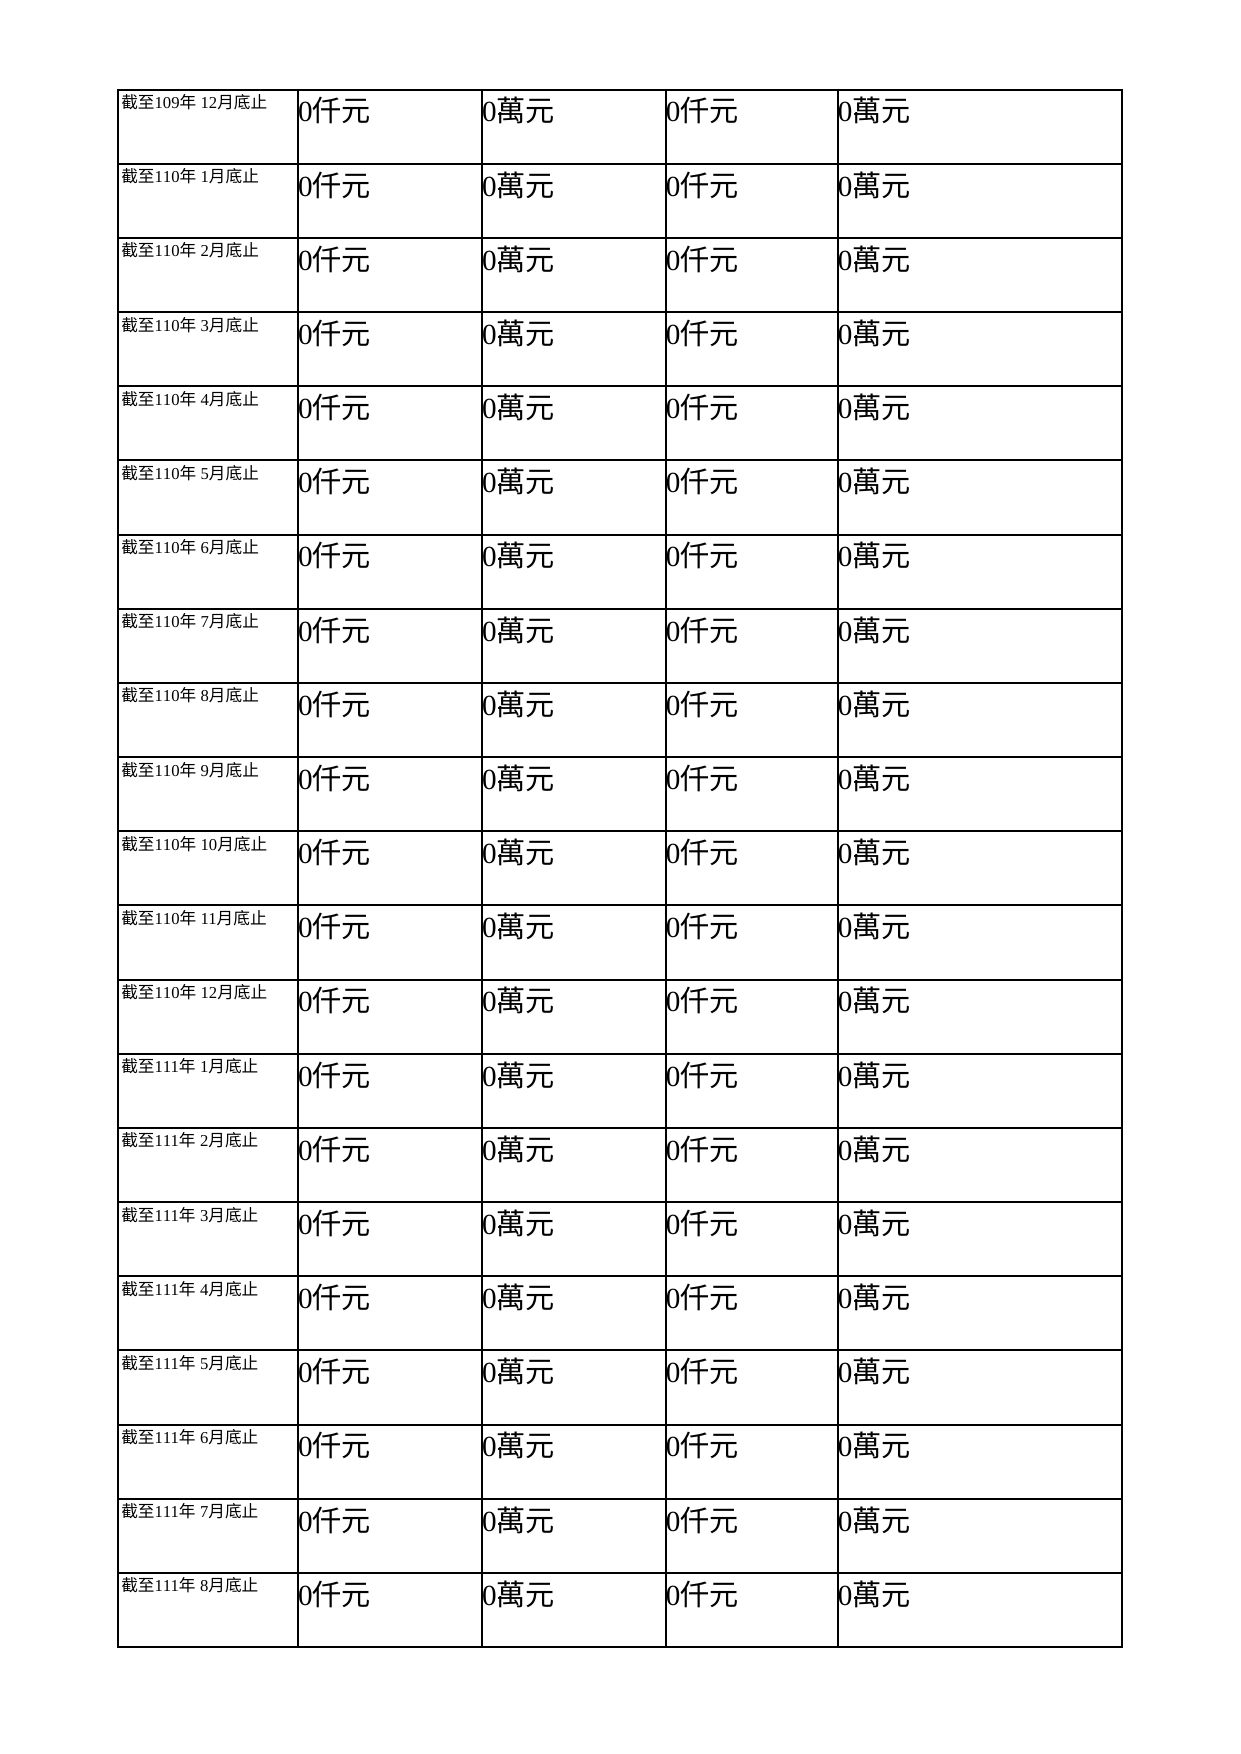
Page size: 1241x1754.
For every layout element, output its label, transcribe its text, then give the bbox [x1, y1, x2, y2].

table_cell 0仟元 [667, 91, 837, 163]
table_cell 截至111年 6月底止 [119, 1426, 297, 1498]
table_cell 0仟元 [667, 906, 837, 978]
table_cell 0仟元 [667, 1351, 837, 1423]
table_cell 0萬元 [839, 1500, 1121, 1572]
table_cell 0仟元 [299, 461, 481, 533]
table_cell 0仟元 [667, 758, 837, 830]
table_cell 0仟元 [299, 684, 481, 756]
table_cell 截至111年 3月底止 [119, 1203, 297, 1275]
table_cell 0萬元 [839, 313, 1121, 385]
table_cell 截至110年 8月底止 [119, 684, 297, 756]
table_cell 截至109年 12月底止 [119, 91, 297, 163]
table_cell 0萬元 [839, 1574, 1121, 1646]
table_cell 0仟元 [667, 387, 837, 459]
table_cell 0萬元 [839, 1129, 1121, 1201]
table_cell 截至110年 11月底止 [119, 906, 297, 978]
table_cell 0仟元 [299, 313, 481, 385]
table_cell 0萬元 [483, 758, 665, 830]
table_cell 0萬元 [483, 536, 665, 608]
table_cell 0仟元 [299, 906, 481, 978]
table_cell 0仟元 [299, 536, 481, 608]
table_cell 0仟元 [299, 387, 481, 459]
table_cell 0仟元 [667, 239, 837, 311]
table_cell 0仟元 [667, 1426, 837, 1498]
table_cell 0萬元 [483, 1351, 665, 1423]
table_cell 截至110年 10月底止 [119, 832, 297, 904]
table_cell 0仟元 [299, 91, 481, 163]
table_cell 0仟元 [667, 165, 837, 237]
table_cell 0萬元 [839, 906, 1121, 978]
table_cell 0萬元 [839, 91, 1121, 163]
table_cell 0萬元 [483, 1055, 665, 1127]
table_cell 0萬元 [483, 1500, 665, 1572]
table_cell 0萬元 [483, 832, 665, 904]
table_cell 0仟元 [299, 610, 481, 682]
table_cell 0萬元 [483, 1203, 665, 1275]
table_cell 0萬元 [839, 832, 1121, 904]
table_cell 截至110年 5月底止 [119, 461, 297, 533]
table_cell 0仟元 [299, 981, 481, 1053]
table_cell 0萬元 [483, 313, 665, 385]
table_cell 0萬元 [839, 981, 1121, 1053]
table_cell 截至111年 4月底止 [119, 1277, 297, 1349]
table_cell 0仟元 [299, 1500, 481, 1572]
table_cell 0萬元 [839, 387, 1121, 459]
table_cell 截至110年 9月底止 [119, 758, 297, 830]
table_cell 截至111年 1月底止 [119, 1055, 297, 1127]
table_cell 0仟元 [299, 1055, 481, 1127]
table_cell 0仟元 [667, 981, 837, 1053]
table_cell 0萬元 [839, 1055, 1121, 1127]
table_cell 0仟元 [667, 1500, 837, 1572]
table_cell 截至110年 7月底止 [119, 610, 297, 682]
table_cell 截至111年 7月底止 [119, 1500, 297, 1572]
table_cell 0仟元 [667, 1277, 837, 1349]
table_cell 0仟元 [667, 313, 837, 385]
table_cell 截至110年 6月底止 [119, 536, 297, 608]
table_cell 0仟元 [299, 165, 481, 237]
table_cell 0仟元 [299, 1129, 481, 1201]
table_cell 0仟元 [299, 1277, 481, 1349]
table_cell 0萬元 [483, 91, 665, 163]
table_cell 0萬元 [483, 1426, 665, 1498]
table_cell 0萬元 [839, 610, 1121, 682]
table_cell 截至111年 2月底止 [119, 1129, 297, 1201]
table_cell 0仟元 [667, 610, 837, 682]
table_cell 0萬元 [839, 1351, 1121, 1423]
table_cell 0萬元 [839, 165, 1121, 237]
table_cell 0仟元 [667, 461, 837, 533]
table_cell 0仟元 [667, 1574, 837, 1646]
table_cell 0萬元 [483, 239, 665, 311]
table_cell 0萬元 [483, 461, 665, 533]
table_cell 截至110年 12月底止 [119, 981, 297, 1053]
table_cell 0仟元 [667, 1129, 837, 1201]
table_cell 0仟元 [299, 1351, 481, 1423]
table_cell 0仟元 [299, 1426, 481, 1498]
table_cell 截至111年 5月底止 [119, 1351, 297, 1423]
table_cell 0仟元 [667, 684, 837, 756]
table_cell 0仟元 [667, 536, 837, 608]
table_cell 0仟元 [299, 239, 481, 311]
table_cell 0仟元 [299, 1574, 481, 1646]
table_cell 0萬元 [483, 981, 665, 1053]
table_cell 截至110年 2月底止 [119, 239, 297, 311]
table_cell 0萬元 [839, 536, 1121, 608]
table_cell 0仟元 [299, 1203, 481, 1275]
table_cell 截至111年 8月底止 [119, 1574, 297, 1646]
table_cell 0萬元 [483, 1129, 665, 1201]
table_cell 0萬元 [839, 1426, 1121, 1498]
table_cell 0仟元 [667, 1203, 837, 1275]
table_cell 截至110年 3月底止 [119, 313, 297, 385]
table_cell 0萬元 [483, 906, 665, 978]
table_cell 0萬元 [839, 1277, 1121, 1349]
table_cell 0萬元 [483, 387, 665, 459]
table_cell 0萬元 [839, 684, 1121, 756]
table_cell 0萬元 [483, 610, 665, 682]
table_cell 0仟元 [299, 832, 481, 904]
table_cell 0仟元 [299, 758, 481, 830]
table_cell 0萬元 [483, 1574, 665, 1646]
table_cell 截至110年 4月底止 [119, 387, 297, 459]
table_cell 0仟元 [667, 832, 837, 904]
table_cell 截至110年 1月底止 [119, 165, 297, 237]
table_cell 0萬元 [483, 684, 665, 756]
table_cell 0仟元 [667, 1055, 837, 1127]
table_cell 0萬元 [839, 239, 1121, 311]
table_cell 0萬元 [839, 758, 1121, 830]
table_cell 0萬元 [839, 1203, 1121, 1275]
table_cell 0萬元 [839, 461, 1121, 533]
table_cell 0萬元 [483, 1277, 665, 1349]
table_cell 0萬元 [483, 165, 665, 237]
